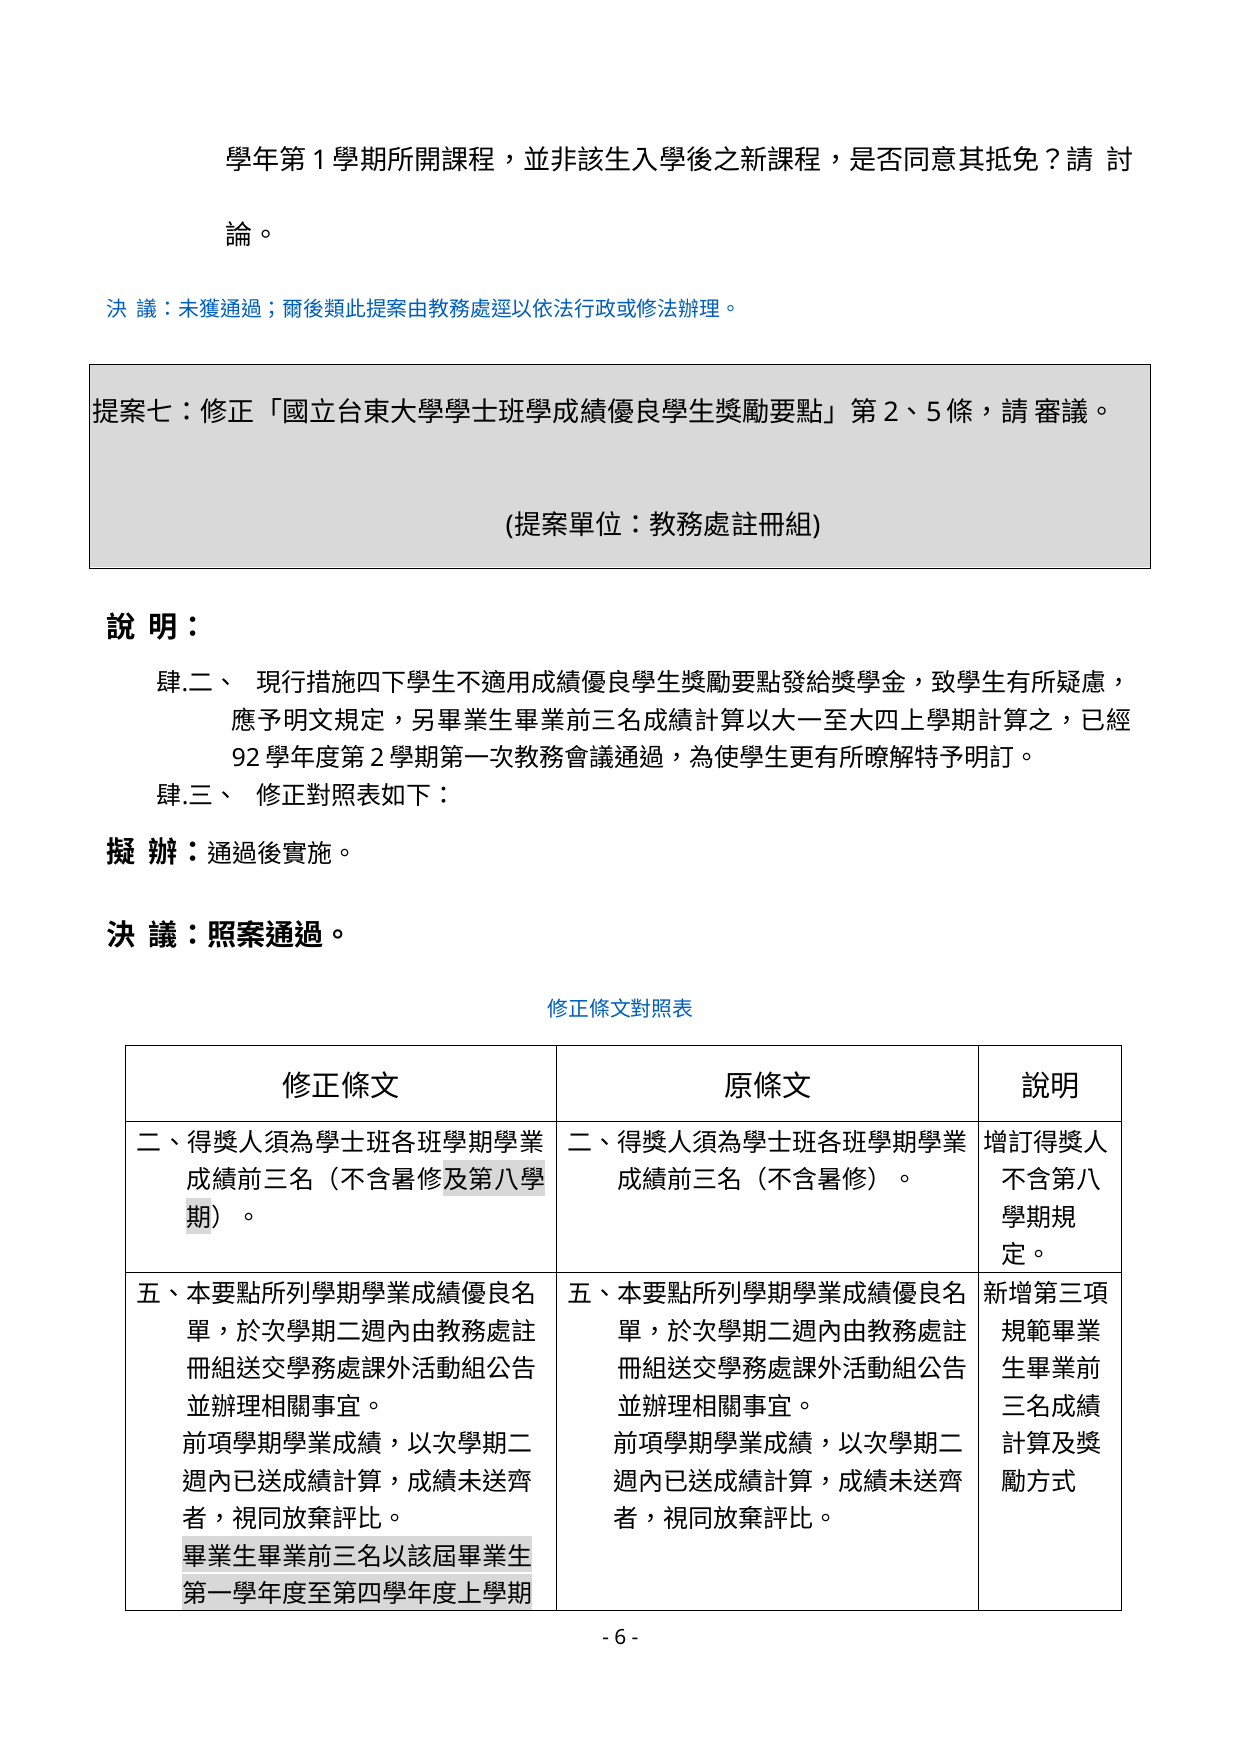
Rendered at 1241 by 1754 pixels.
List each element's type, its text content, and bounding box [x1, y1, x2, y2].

table_cell 五、本要點所列學期學業成績優良名單，於次學期二週內由教務處註冊組送交學務處課外活動組公告並辦理相關事宜。 前項學期學業成績，以次學期二週內已送成績計算，成績未送齊者，視同放棄評比。 畢業生畢業前三名以該屆畢業生第一學年度至第四學年度上學期 [126, 1273, 556, 1610]
text 修正條文對照表 [106, 988, 1134, 1026]
text 說 明： [106, 587, 1134, 662]
table_header 原條文 [557, 1046, 978, 1121]
list 修正對照表如下： [157, 775, 1134, 812]
table_cell 五、本要點所列學期學業成績優良名單，於次學期二週內由教務處註冊組送交學務處課外活動組公告並辦理相關事宜。 前項學期學業成績，以次學期二週內已送成績計算，成績未送齊者，視同放棄評比。 [557, 1273, 978, 1610]
table_cell 二、得獎人須為學士班各班學期學業成績前三名（不含暑修）。 [557, 1122, 978, 1272]
table_cell 新增第三項規範畢業生畢業前三名成績計算及獎勵方式 [979, 1273, 1121, 1610]
table_header 修正條文 [126, 1046, 556, 1121]
table_cell 增訂得獎人不含第八學期規定。 [979, 1122, 1121, 1272]
text 擬 辦：通過後實施。 [106, 812, 1134, 887]
list 現行措施四下學生不適用成績優良學生獎勵要點發給獎學金，致學生有所疑慮，應予明文規定，另畢業生畢業前三名成績計算以大一至大四上學期計算之，已經92學年度第2學期第一次教務會議通過，為使學生更有所暸解特予明訂。 [156, 662, 1134, 775]
text 決 議：照案通過。 [106, 895, 1134, 970]
table_cell 二、得獎人須為學士班各班學期學業成績前三名（不含暑修及第八學期）。 [126, 1122, 556, 1272]
table_header 說明 [979, 1046, 1121, 1121]
table_header 提案七：修正「國立台東大學學士班學成績優良學生獎勵要點」第2、5條，請 審議。 (提案單位：教務處註冊組) [90, 365, 1150, 567]
text 學年第1學期所開課程，並非該生入學後之新課程，是否同意其抵免？請 討論。 [171, 120, 1134, 270]
text 決 議：未獲通過；爾後類此提案由教務處逕以依法行政或修法辦理。 [106, 289, 1134, 326]
